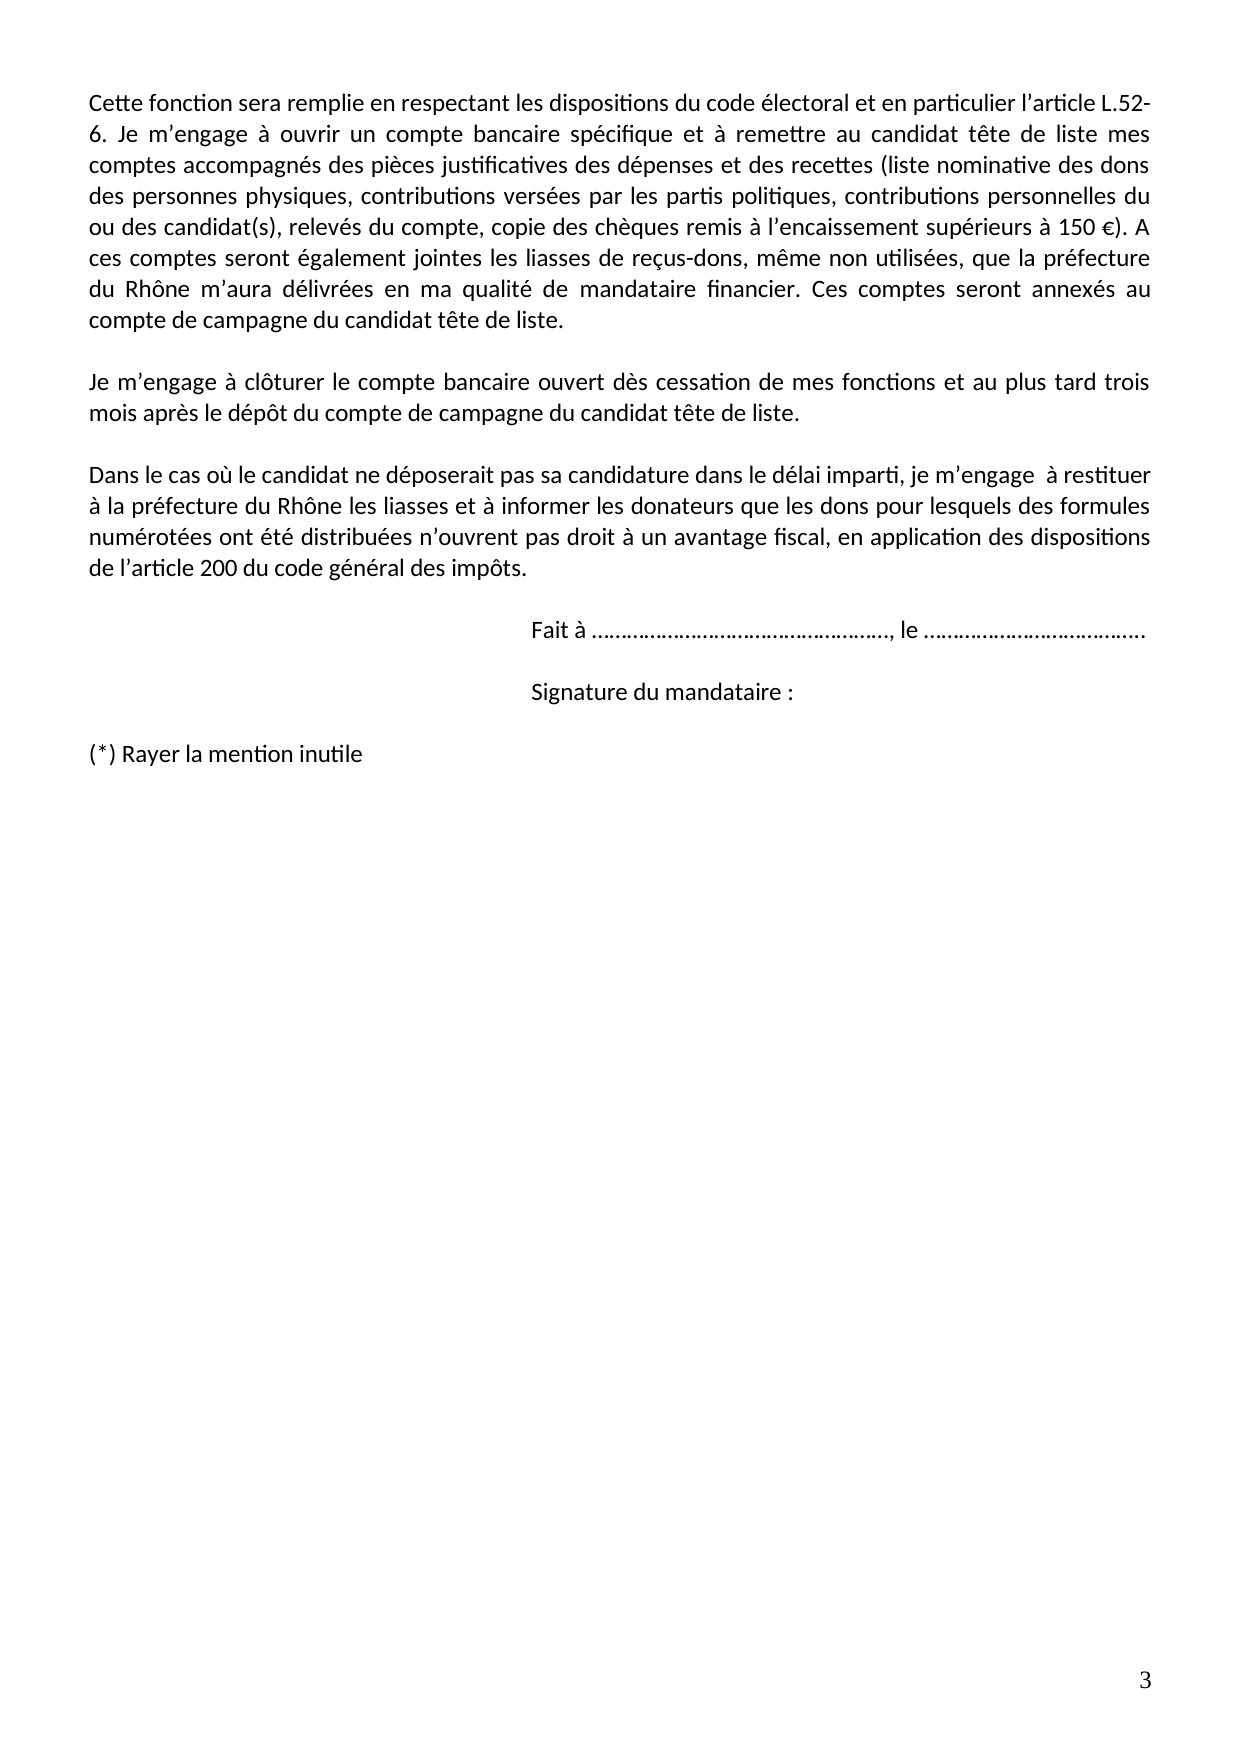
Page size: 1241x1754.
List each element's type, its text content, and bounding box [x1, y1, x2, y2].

text (*) Rayer la mention inutile [89, 738, 1152, 769]
text Fait à ……………………………………………, le ……………………………….. [89, 614, 1152, 645]
text Je m’engage à clôturer le compte bancaire ouvert dès cessation de mes fonctions et au plus tard trois mois après le dépôt du compte de campagne du candidat tête de liste. [89, 366, 1152, 428]
text Cette fonction sera remplie en respectant les dispositions du code électoral et en particulier l’article L.52-6. Je m’engage à ouvrir un compte bancaire spécifique et à remettre au candidat tête de liste mes comptes accompagnés des pièces justificatives des dépenses et des recettes (liste nominative des dons des personnes physiques, contributions versées par les partis politiques, contributions personnelles du ou des candidat(s), relevés du compte, copie des chèques remis à l’encaissement supérieurs à 150 €). A ces comptes seront également jointes les liasses de reçus-dons, même non utilisées, que la préfecture du Rhône m’aura délivrées en ma qualité de mandataire financier. Ces comptes seront annexés au compte de campagne du candidat tête de liste. [89, 87, 1152, 335]
text Dans le cas où le candidat ne déposerait pas sa candidature dans le délai imparti, je m’engage à restituer à la préfecture du Rhône les liasses et à informer les donateurs que les dons pour lesquels des formules numérotées ont été distribuées n’ouvrent pas droit à un avantage fiscal, en application des dispositions de l’article 200 du code général des impôts. [89, 459, 1152, 583]
text Signature du mandataire : [89, 676, 1152, 707]
